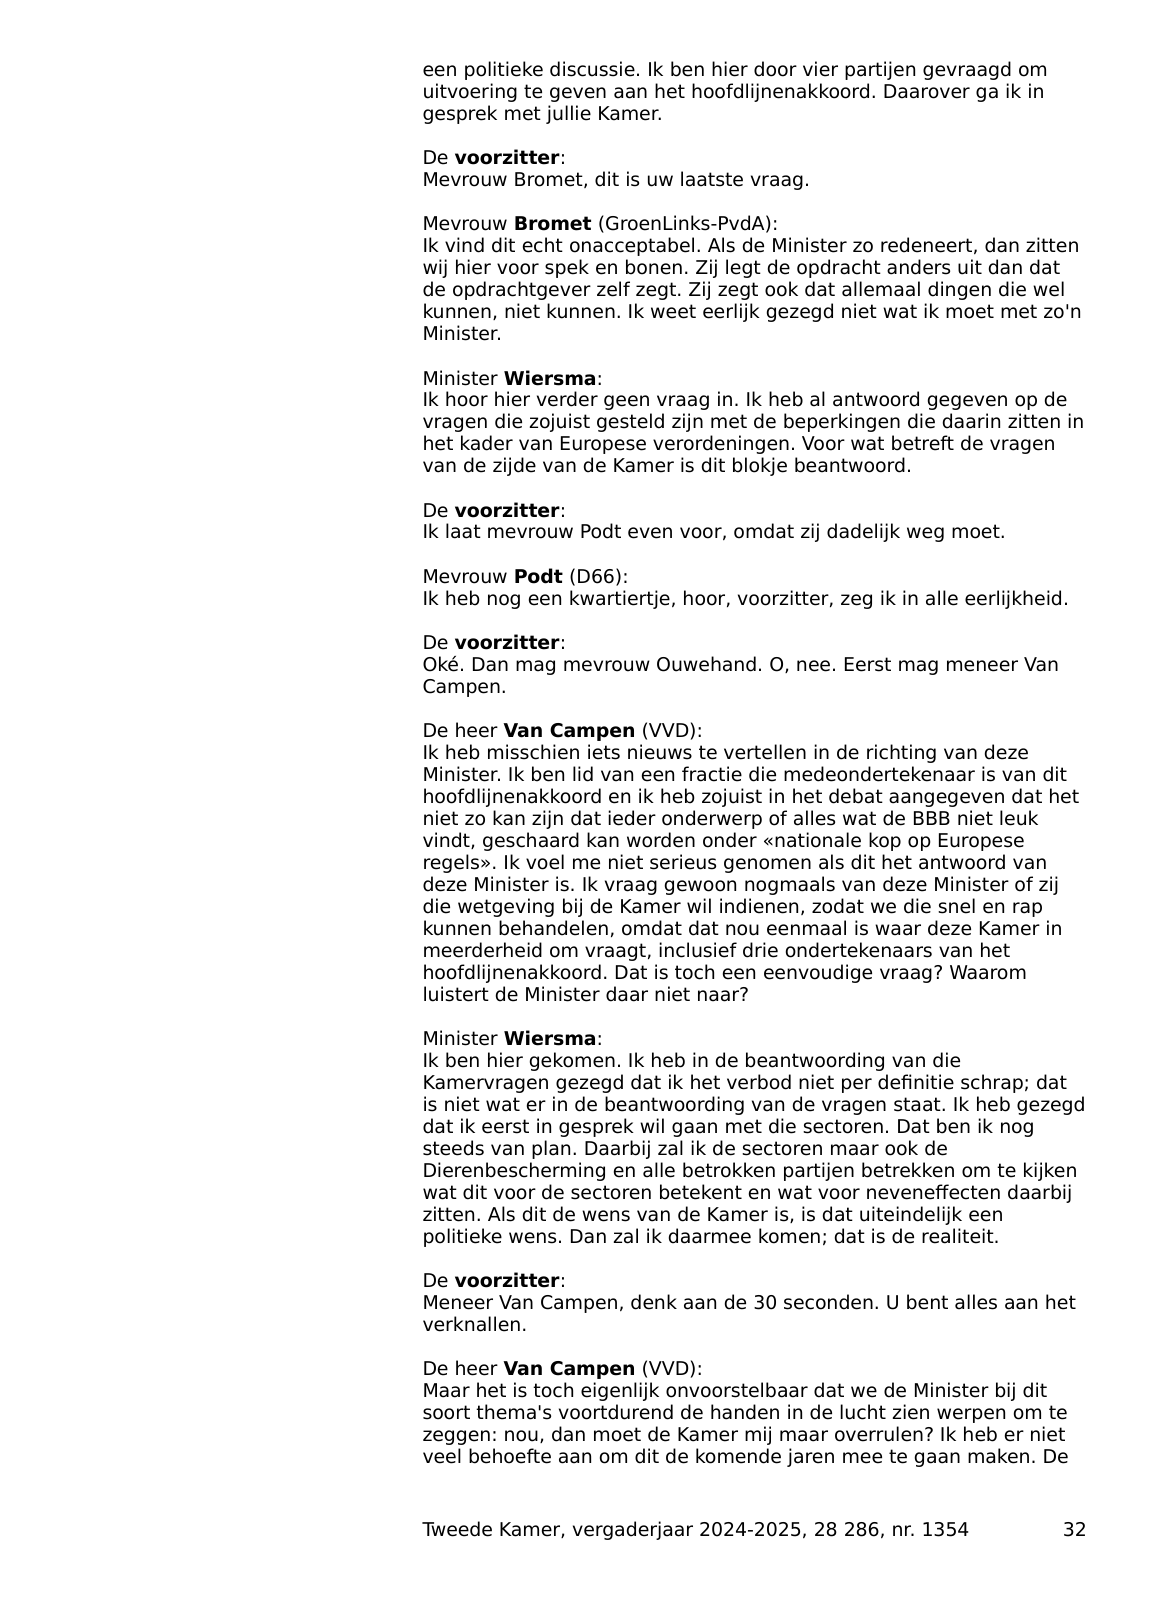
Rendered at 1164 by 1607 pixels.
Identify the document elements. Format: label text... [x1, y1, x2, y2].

text De voorzitter: [422, 632, 1087, 654]
text Oké. Dan mag mevrouw Ouwehand. O, nee. Eerst mag meneer Van Campen. [422, 654, 1087, 698]
text Meneer Van Campen, denk aan de 30 seconden. U bent alles aan het verknallen. [422, 1292, 1087, 1336]
text De heer Van Campen (VVD): [422, 720, 1087, 742]
text Ik heb misschien iets nieuws te vertellen in de richting van deze Minister. Ik ben lid van een fractie die medeondertekenaar is van dit hoofdlijnenakkoord en ik heb zojuist in het debat aangegeven dat het niet zo kan zijn dat ieder onderwerp of alles wat de BBB niet leuk vindt, geschaard kan worden onder «nationale kop op Europese regels». Ik voel me niet serieus genomen als dit het antwoord van deze Minister is. Ik vraag gewoon nogmaals van deze Minister of zij die wetgeving bij de Kamer wil indienen, zodat we die snel en rap kunnen behandelen, omdat dat nou eenmaal is waar deze Kamer in meerderheid om vraagt, inclusief drie ondertekenaars van het hoofdlijnenakkoord. Dat is toch een eenvoudige vraag? Waarom luistert de Minister daar niet naar? [422, 742, 1087, 1006]
text De voorzitter: [422, 499, 1087, 521]
text een politieke discussie. Ik ben hier door vier partijen gevraagd om uitvoering te geven aan het hoofdlijnenakkoord. Daarover ga ik in gesprek met jullie Kamer. [422, 59, 1087, 125]
text Ik vind dit echt onacceptabel. Als de Minister zo redeneert, dan zitten wij hier voor spek en bonen. Zij legt de opdracht anders uit dan dat de opdrachtgever zelf zegt. Zij zegt ook dat allemaal dingen die wel kunnen, niet kunnen. Ik weet eerlijk gezegd niet wat ik moet met zo'n Minister. [422, 235, 1087, 345]
text De heer Van Campen (VVD): [422, 1358, 1087, 1380]
text Ik hoor hier verder geen vraag in. Ik heb al antwoord gegeven op de vragen die zojuist gesteld zijn met de beperkingen die daarin zitten in het kader van Europese verordeningen. Voor wat betreft de vragen van de zijde van de Kamer is dit blokje beantwoord. [422, 389, 1087, 477]
text Mevrouw Bromet (GroenLinks-PvdA): [422, 213, 1087, 235]
text Ik laat mevrouw Podt even voor, omdat zij dadelijk weg moet. [422, 521, 1087, 543]
text De voorzitter: [422, 147, 1087, 169]
text Ik heb nog een kwartiertje, hoor, voorzitter, zeg ik in alle eerlijkheid. [422, 588, 1087, 609]
text Ik ben hier gekomen. Ik heb in de beantwoording van die Kamervragen gezegd dat ik het verbod niet per definitie schrap; dat is niet wat er in de beantwoording van de vragen staat. Ik heb gezegd dat ik eerst in gesprek wil gaan met die sectoren. Dat ben ik nog steeds van plan. Daarbij zal ik de sectoren maar ook de Dierenbescherming en alle betrokken partijen betrekken om te kijken wat dit voor de sectoren betekent en wat voor neveneffecten daarbij zitten. Als dit de wens van de Kamer is, is dat uiteindelijk een politieke wens. Dan zal ik daarmee komen; dat is de realiteit. [422, 1050, 1087, 1248]
text Minister Wiersma: [422, 1028, 1087, 1050]
text Minister Wiersma: [422, 367, 1087, 389]
text Mevrouw Podt (D66): [422, 566, 1087, 588]
text Mevrouw Bromet, dit is uw laatste vraag. [422, 169, 1087, 191]
text Maar het is toch eigenlijk onvoorstelbaar dat we de Minister bij dit soort thema's voortdurend de handen in de lucht zien werpen om te zeggen: nou, dan moet de Kamer mij maar overrulen? Ik heb er niet veel behoefte aan om dit de komende jaren mee te gaan maken. De [422, 1380, 1087, 1468]
text De voorzitter: [422, 1270, 1087, 1292]
